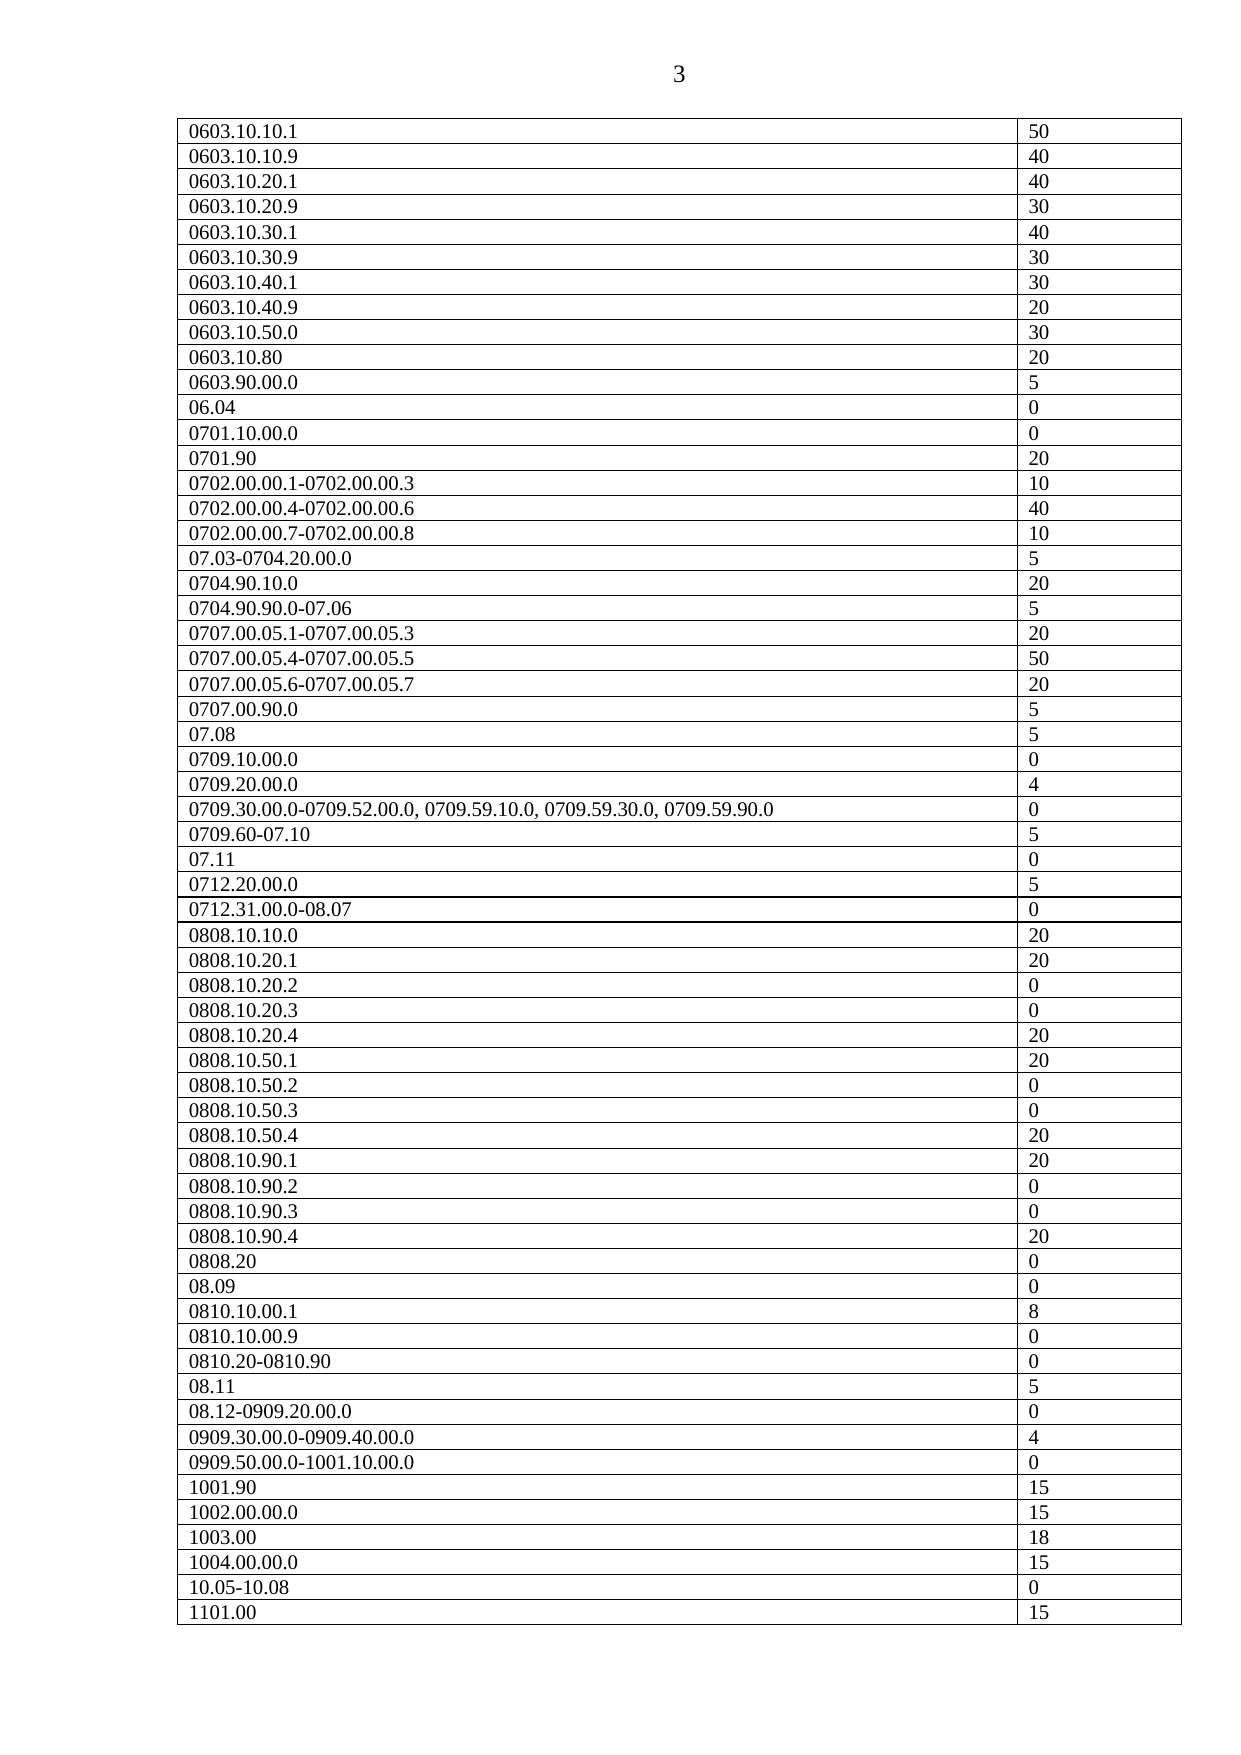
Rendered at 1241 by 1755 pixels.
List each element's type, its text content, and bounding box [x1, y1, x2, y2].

table_cell 07.11 [178, 847, 1017, 871]
table_cell 1003.00 [178, 1525, 1017, 1549]
table_cell 30 [1018, 320, 1181, 344]
table_cell 0808.10.50.3 [178, 1098, 1017, 1122]
table_cell 20 [1018, 571, 1181, 595]
table_cell 0 [1018, 898, 1181, 921]
table_cell 0707.00.05.4-0707.00.05.5 [178, 646, 1017, 670]
table_cell 10 [1018, 521, 1181, 545]
table_cell 15 [1018, 1550, 1181, 1574]
table_cell 0808.20 [178, 1249, 1017, 1273]
table_cell 0 [1018, 998, 1181, 1022]
table_cell 0709.60-07.10 [178, 822, 1017, 846]
table_cell 4 [1018, 772, 1181, 796]
table_cell 0808.10.20.2 [178, 973, 1017, 997]
table_cell 20 [1018, 671, 1181, 696]
table_cell 0808.10.90.1 [178, 1149, 1017, 1172]
table_cell 40 [1018, 169, 1181, 193]
table_cell 08.09 [178, 1274, 1017, 1298]
table_cell 20 [1018, 1048, 1181, 1072]
table_cell 08.11 [178, 1374, 1017, 1398]
table_cell 0603.10.30.1 [178, 220, 1017, 244]
table_cell 0 [1018, 1249, 1181, 1273]
table_cell 0603.10.10.1 [178, 119, 1017, 143]
table_cell 1002.00.00.0 [178, 1500, 1017, 1524]
table_cell 0909.50.00.0-1001.10.00.0 [178, 1450, 1017, 1474]
table_cell 20 [1018, 1123, 1181, 1147]
table_cell 0 [1018, 797, 1181, 821]
table_cell 0603.10.20.9 [178, 195, 1017, 218]
table_cell 0 [1018, 847, 1181, 871]
table_cell 0 [1018, 1098, 1181, 1122]
table_cell 0702.00.00.7-0702.00.00.8 [178, 521, 1017, 545]
table_cell 0 [1018, 1073, 1181, 1097]
table_cell 0701.90 [178, 446, 1017, 469]
table_cell 0808.10.50.1 [178, 1048, 1017, 1072]
table_cell 30 [1018, 245, 1181, 269]
table_cell 20 [1018, 345, 1181, 369]
table_cell 0704.90.90.0-07.06 [178, 596, 1017, 620]
table_cell 5 [1018, 722, 1181, 746]
table_cell 0 [1018, 1324, 1181, 1348]
table_cell 20 [1018, 923, 1181, 947]
table_cell 0603.10.10.9 [178, 144, 1017, 168]
table_cell 5 [1018, 1374, 1181, 1398]
table_cell 30 [1018, 270, 1181, 294]
table_cell 30 [1018, 195, 1181, 218]
table_cell 0707.00.90.0 [178, 697, 1017, 721]
table_cell 20 [1018, 1224, 1181, 1248]
table_cell 07.03-0704.20.00.0 [178, 546, 1017, 570]
table_cell 0709.10.00.0 [178, 747, 1017, 771]
table_cell 0 [1018, 1199, 1181, 1223]
table_cell 0 [1018, 1450, 1181, 1474]
table_cell 20 [1018, 446, 1181, 469]
table_cell 10.05-10.08 [178, 1575, 1017, 1599]
table_cell 0808.10.90.3 [178, 1199, 1017, 1223]
table_cell 0808.10.90.2 [178, 1174, 1017, 1198]
table_cell 20 [1018, 948, 1181, 972]
table_cell 40 [1018, 220, 1181, 244]
table_cell 0603.10.50.0 [178, 320, 1017, 344]
table_cell 0 [1018, 395, 1181, 419]
table_cell 0810.10.00.1 [178, 1299, 1017, 1323]
table_cell 0709.20.00.0 [178, 772, 1017, 796]
table_cell 40 [1018, 144, 1181, 168]
table_cell 0 [1018, 1349, 1181, 1373]
table_cell 0709.30.00.0-0709.52.00.0, 0709.59.10.0, 0709.59.30.0, 0709.59.90.0 [178, 797, 1017, 821]
table_cell 18 [1018, 1525, 1181, 1549]
table_cell 0603.10.20.1 [178, 169, 1017, 193]
table_cell 5 [1018, 822, 1181, 846]
table_cell 0702.00.00.4-0702.00.00.6 [178, 496, 1017, 520]
table_cell 20 [1018, 295, 1181, 319]
table_cell 5 [1018, 596, 1181, 620]
table_cell 0 [1018, 747, 1181, 771]
table_cell 0603.10.40.1 [178, 270, 1017, 294]
table_cell 0 [1018, 420, 1181, 444]
table_cell 15 [1018, 1475, 1181, 1499]
table_cell 0808.10.10.0 [178, 923, 1017, 947]
table_cell 0 [1018, 1174, 1181, 1198]
table_cell 0808.10.20.4 [178, 1023, 1017, 1047]
table_cell 08.12-0909.20.00.0 [178, 1400, 1017, 1423]
table_cell 20 [1018, 1149, 1181, 1172]
table_cell 0810.10.00.9 [178, 1324, 1017, 1348]
table_cell 0810.20-0810.90 [178, 1349, 1017, 1373]
table_cell 0603.10.80 [178, 345, 1017, 369]
table_cell 0702.00.00.1-0702.00.00.3 [178, 471, 1017, 495]
table_cell 1101.00 [178, 1600, 1017, 1624]
table_cell 20 [1018, 621, 1181, 645]
table_cell 8 [1018, 1299, 1181, 1323]
table_cell 0 [1018, 1400, 1181, 1423]
table_cell 5 [1018, 546, 1181, 570]
table_cell 0808.10.50.2 [178, 1073, 1017, 1097]
table_cell 07.08 [178, 722, 1017, 746]
table_cell 0603.90.00.0 [178, 370, 1017, 394]
table_cell 0808.10.50.4 [178, 1123, 1017, 1147]
table_cell 06.04 [178, 395, 1017, 419]
table_cell 15 [1018, 1600, 1181, 1624]
table_cell 4 [1018, 1425, 1181, 1449]
table_cell 0 [1018, 1274, 1181, 1298]
table_cell 50 [1018, 646, 1181, 670]
table_cell 1004.00.00.0 [178, 1550, 1017, 1574]
table_cell 0704.90.10.0 [178, 571, 1017, 595]
table_cell 0909.30.00.0-0909.40.00.0 [178, 1425, 1017, 1449]
table_cell 0 [1018, 973, 1181, 997]
table_cell 0712.20.00.0 [178, 872, 1017, 896]
table_cell 0808.10.20.3 [178, 998, 1017, 1022]
table_cell 5 [1018, 697, 1181, 721]
table_cell 0707.00.05.1-0707.00.05.3 [178, 621, 1017, 645]
table_cell 0707.00.05.6-0707.00.05.7 [178, 671, 1017, 696]
table_cell 0603.10.40.9 [178, 295, 1017, 319]
table_cell 50 [1018, 119, 1181, 143]
table_cell 0603.10.30.9 [178, 245, 1017, 269]
table_cell 0 [1018, 1575, 1181, 1599]
table_cell 0712.31.00.0-08.07 [178, 898, 1017, 921]
table_cell 10 [1018, 471, 1181, 495]
table_cell 0808.10.20.1 [178, 948, 1017, 972]
table_cell 5 [1018, 872, 1181, 896]
table_cell 15 [1018, 1500, 1181, 1524]
table_cell 0808.10.90.4 [178, 1224, 1017, 1248]
table_cell 5 [1018, 370, 1181, 394]
table_cell 20 [1018, 1023, 1181, 1047]
table_cell 40 [1018, 496, 1181, 520]
table_cell 0701.10.00.0 [178, 420, 1017, 444]
table_cell 1001.90 [178, 1475, 1017, 1499]
